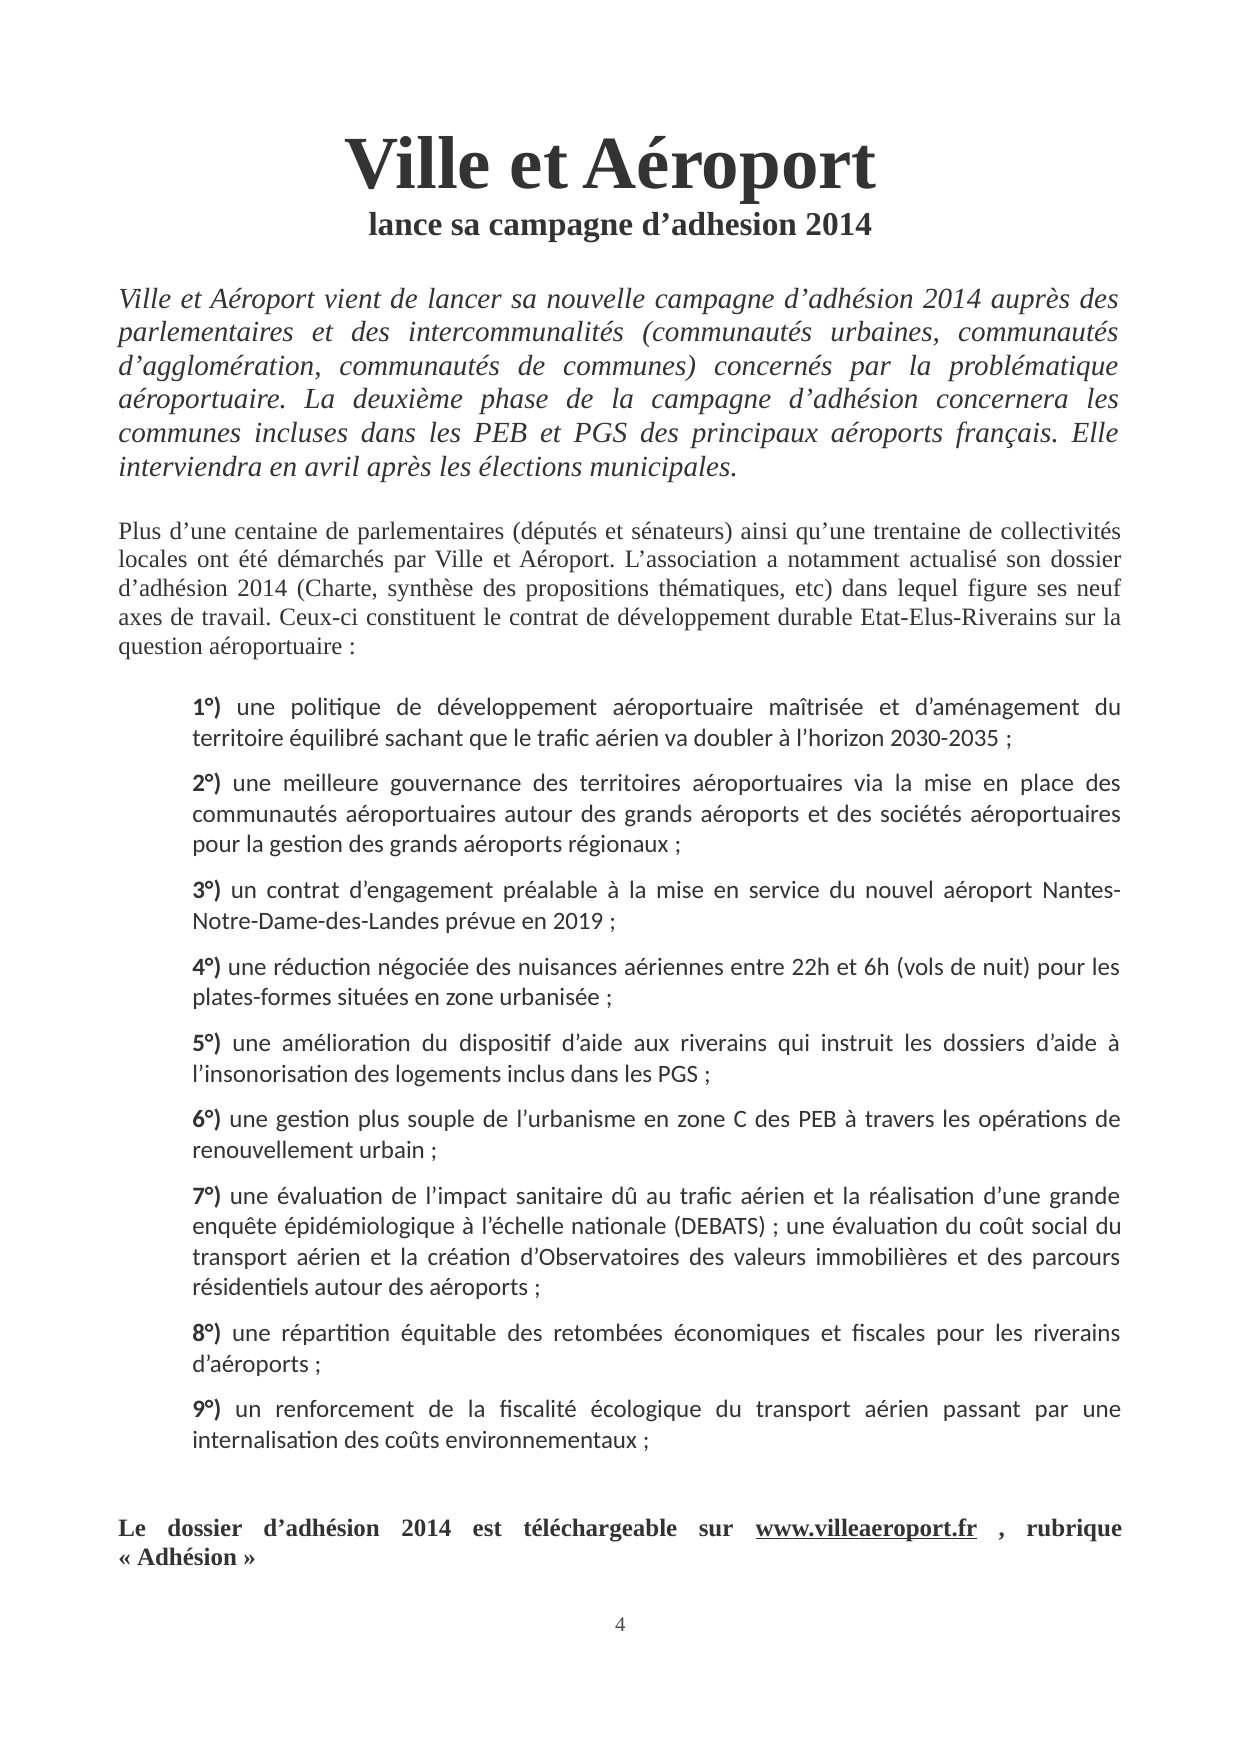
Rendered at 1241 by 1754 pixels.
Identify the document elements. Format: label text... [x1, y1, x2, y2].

text 6°) une gestion plus souple de l’urbanisme en zone C des PEB à travers les opérations de renouvellement urbain ; [192, 1103, 1122, 1164]
text 7°) une évaluation de l’impact sanitaire dû au trafic aérien et la réalisation d’une grande enquête épidémiologique à l’échelle nationale (DEBATS) ; une évaluation du coût social du transport aérien et la création d’Observatoires des valeurs immobilières et des parcours résidentiels autour des aéroports ; [192, 1180, 1122, 1302]
text Ville et Aéroport [118, 118, 1122, 204]
text 2°) une meilleure gouvernance des territoires aéroportuaires via la mise en place des communautés aéroportuaires autour des grands aéroports et des sociétés aéroportuaires pour la gestion des grands aéroports régionaux ; [192, 768, 1122, 859]
text Le dossier d’adhésion 2014 est téléchargeable sur www.villeaeroport.fr , rubrique « Adhésion » [118, 1513, 1122, 1570]
text Plus d’une centaine de parlementaires (députés et sénateurs) ainsi qu’une trentaine de collectivités locales ont été démarchés par Ville et Aéroport. L’association a notamment actualisé son dossier d’adhésion 2014 (Charte, synthèse des propositions thématiques, etc) dans lequel figure ses neuf axes de travail. Ceux-ci constituent le contrat de développement durable Etat-Elus-Riverains sur la question aéroportuaire : [118, 516, 1122, 659]
text 1°) une politique de développement aéroportuaire maîtrisée et d’aménagement du territoire équilibré sachant que le trafic aérien va doubler à l’horizon 2030-2035 ; [192, 691, 1122, 752]
text lance sa campagne d’adhesion 2014 [118, 204, 1122, 243]
text Ville et Aéroport vient de lancer sa nouvelle campagne d’adhésion 2014 auprès des parlementaires et des intercommunalités (communautés urbaines, communautés d’agglomération, communautés de communes) concernés par la problématique aéroportuaire. La deuxième phase de la campagne d’adhésion concernera les communes incluses dans les PEB et PGS des principaux aéroports français. Elle interviendra en avril après les élections municipales. [118, 281, 1122, 482]
text 4°) une réduction négociée des nuisances aériennes entre 22h et 6h (vols de nuit) pour les plates-formes situées en zone urbanisée ; [192, 951, 1122, 1012]
text 3°) un contrat d’engagement préalable à la mise en service du nouvel aéroport Nantes-Notre-Dame-des-Landes prévue en 2019 ; [192, 874, 1122, 936]
text 5°) une amélioration du dispositif d’aide aux riverains qui instruit les dossiers d’aide à l’insonorisation des logements inclus dans les PGS ; [192, 1027, 1122, 1088]
text 9°) un renforcement de la fiscalité écologique du transport aérien passant par une internalisation des coûts environnementaux ; [192, 1394, 1122, 1455]
text 8°) une répartition équitable des retombées économiques et fiscales pour les riverains d’aéroports ; [192, 1317, 1122, 1378]
